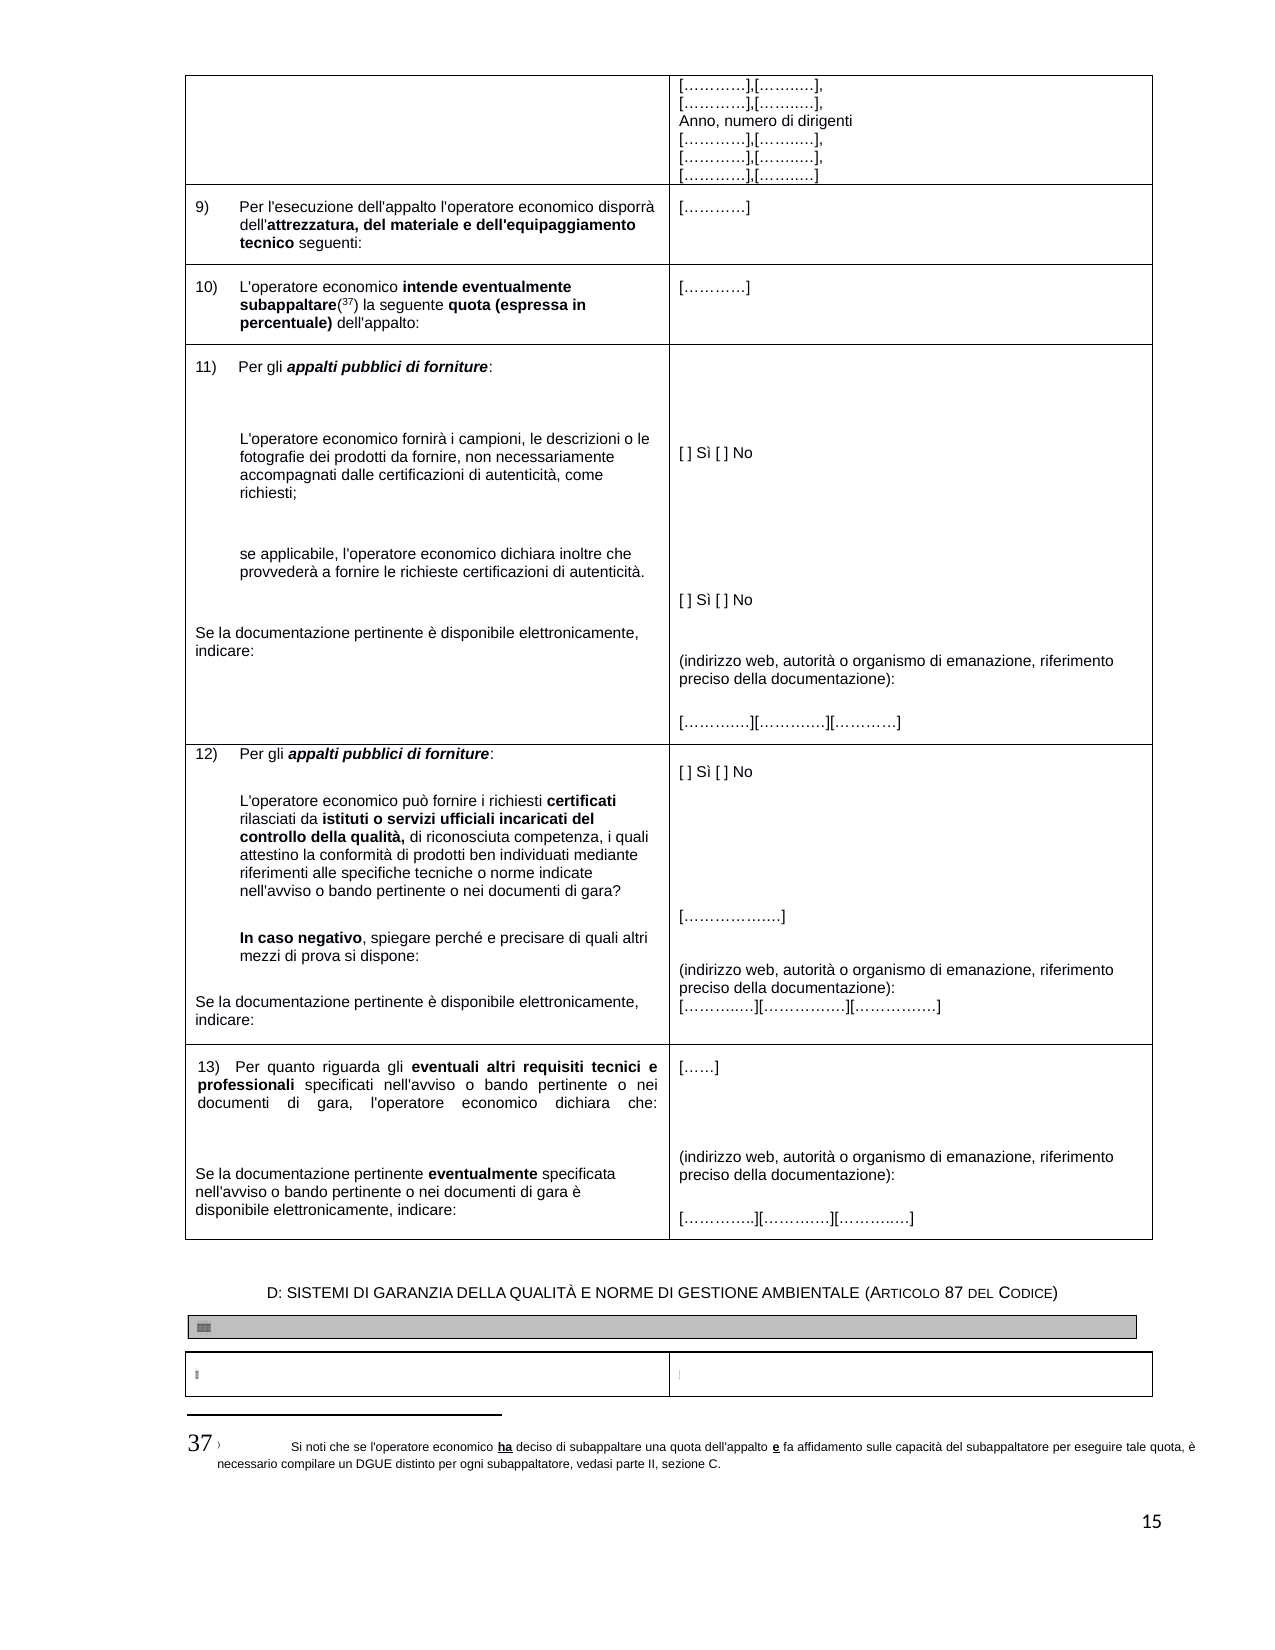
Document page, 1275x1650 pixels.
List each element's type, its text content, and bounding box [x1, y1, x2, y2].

table_cell [……] (indirizzo web, autorità o organismo di emanazione, riferimento preciso della documentazione): […………..][……….…][………..…] [670, 1045, 1152, 1239]
table_cell 12) Per gli appalti pubblici di forniture: L'operatore economico può fornire i richiesti certificati rilasciati da istituti o servizi ufficiali incaricati del controllo della qualità, di riconosciuta competenza, i quali attestino la conformità di prodotti ben individuati mediante riferimenti alle specifiche tecniche o norme indicate nell'avviso o bando pertinente o nei documenti di gara? In caso negativo, spiegare perché e precisare di quali altri mezzi di prova si dispone: Se la documentazione pertinente è disponibile elettronicamente, indicare: [186, 745, 669, 1044]
table_cell [ ] Sì [ ] No […………….…] (indirizzo web, autorità o organismo di emanazione, riferimento preciso della documentazione): [………..…][………….…][………….…] [670, 745, 1152, 1044]
table_header Sistemi di garanzia della qualità e norme di gestione ambientale [186, 1353, 669, 1396]
table_header Risposta: [670, 1353, 1152, 1396]
table_cell 13) Per quanto riguarda gli eventuali altri requisiti tecnici e professionali specificati nell'avviso o bando pertinente o nei documenti di gara, l'operatore economico dichiara che: Se la documentazione pertinente eventualmente specificata nell'avviso o bando pertinente o nei documenti di gara è disponibile elettronicamente, indicare: [186, 1045, 669, 1239]
title D: SISTEMI di garanzia della qualità e norme di gestione ambientale (Articolo 87 del Codice) [187, 1283, 1137, 1302]
table_cell [186, 76, 669, 184]
table_cell 11) Per gli appalti pubblici di forniture: L'operatore economico fornirà i campioni, le descrizioni o le fotografie dei prodotti da fornire, non necessariamente accompagnati dalle certificazioni di autenticità, come richiesti; se applicabile, l'operatore economico dichiara inoltre che provvederà a fornire le richieste certificazioni di autenticità. Se la documentazione pertinente è disponibile elettronicamente, indicare: [186, 345, 669, 744]
table_cell 9) Per l'esecuzione dell'appalto l'operatore economico disporrà dell'attrezzatura, del materiale e dell'equipaggiamento tecnico seguenti: [186, 185, 669, 264]
table_cell […………] [670, 265, 1152, 344]
table_cell […………],[……..…], […………],[……..…], Anno, numero di dirigenti […………],[……..…], […………],[……..…], […………],[……..…] [670, 76, 1152, 184]
table_cell […………] [670, 185, 1152, 264]
table_cell 10) L'operatore economico intende eventualmente subappaltare() la seguente quota (espressa in percentuale) dell'appalto: [186, 265, 669, 344]
table_cell [ ] Sì [ ] No [ ] Sì [ ] No (indirizzo web, autorità o organismo di emanazione, riferimento preciso della documentazione): [……….…][……….…][…………] [670, 345, 1152, 744]
text L'operatore economico deve fornire informazioni solo se i programmi di garanzia della qualità e/o le norme di gestione ambientale sono stati richiesti dall'amministrazione aggiudicatrice o dall'ente aggiudicatore nell'avviso o bando pertinente o nei documenti di gara ivi citati. [189, 1316, 1136, 1338]
